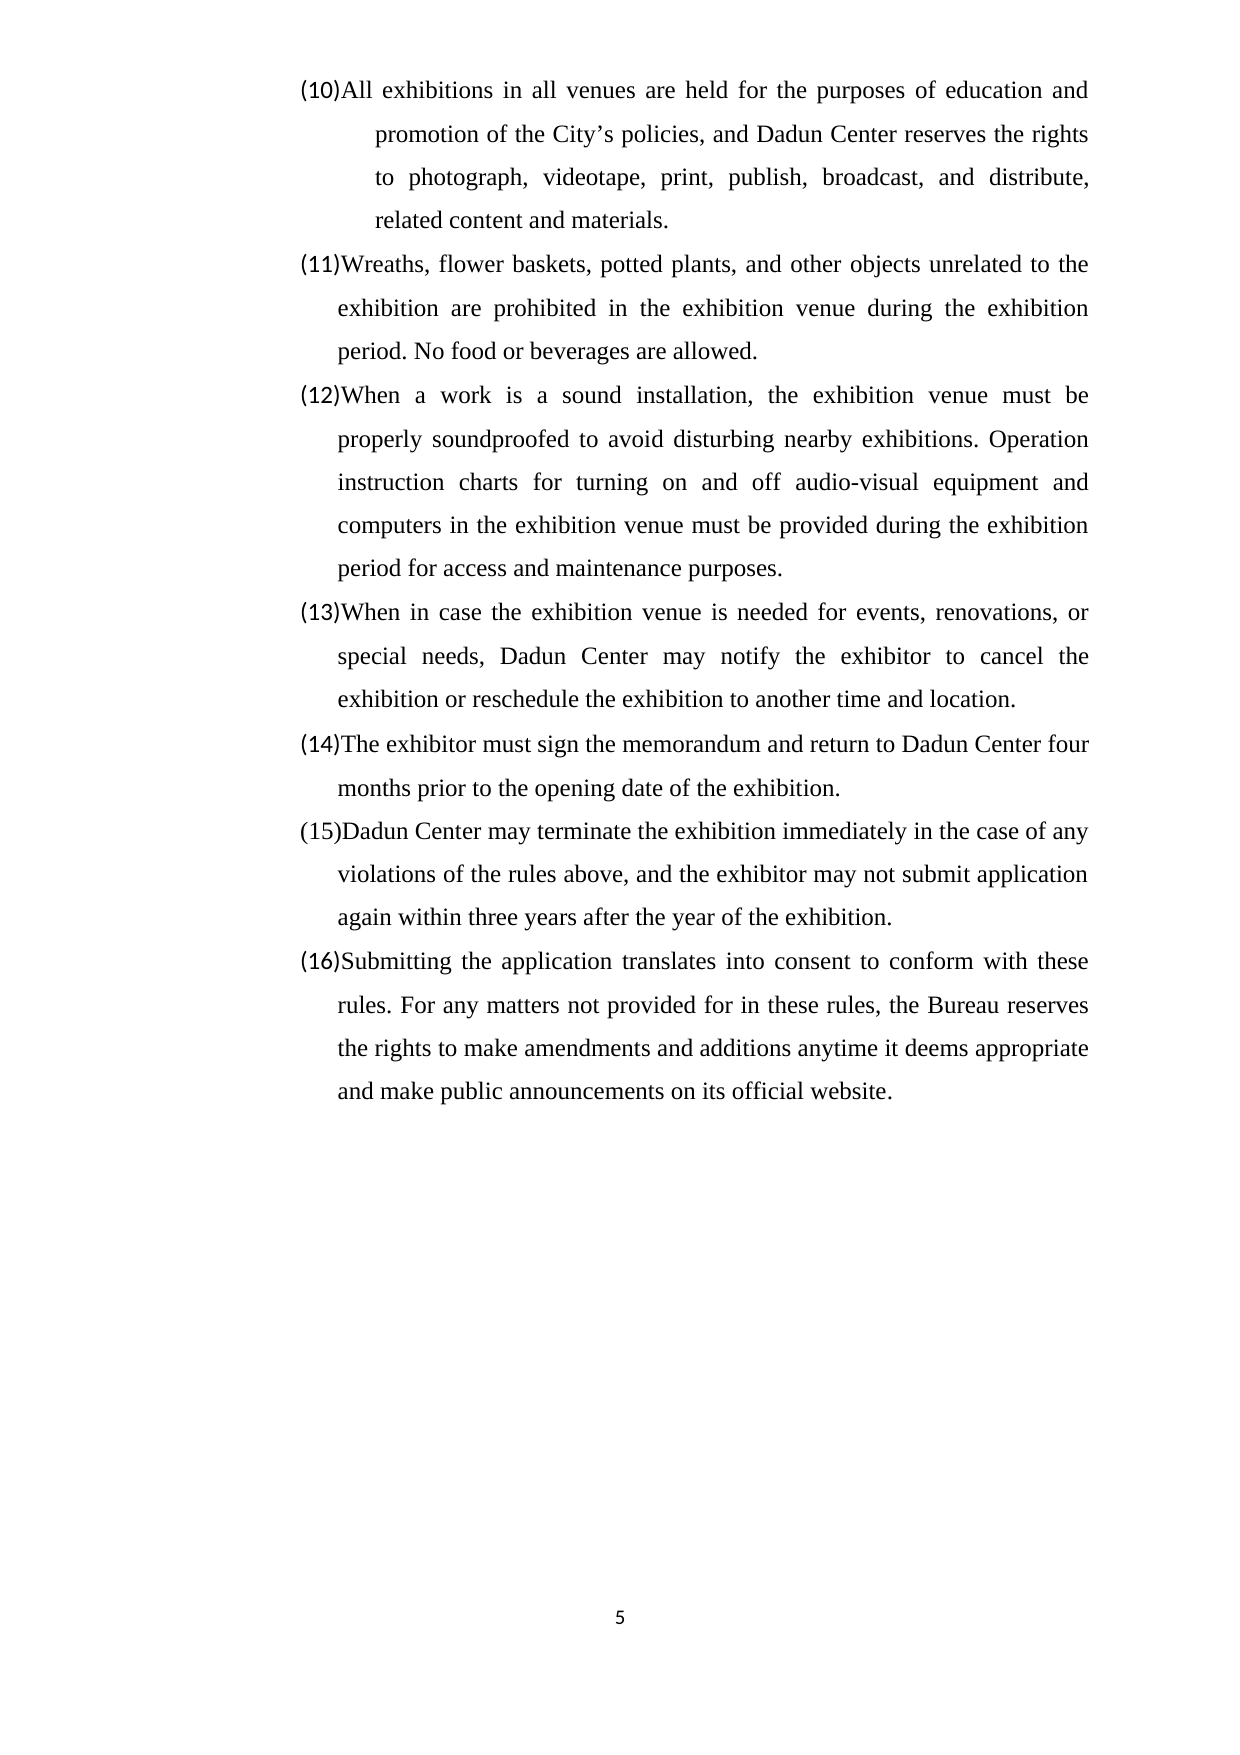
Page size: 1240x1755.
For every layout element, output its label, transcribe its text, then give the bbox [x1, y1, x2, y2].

list When a work is a sound installation, the exhibition venue must be properly soundproofed to avoid disturbing nearby exhibitions. Operation instruction charts for turning on and off audio-visual equipment and computers in the exhibition venue must be provided during the exhibition period for access and maintenance purposes. [300, 379, 1089, 582]
list When in case the exhibition venue is needed for events, renovations, or special needs, Dadun Center may notify the exhibitor to cancel the exhibition or reschedule the exhibition to another time and location. [300, 597, 1089, 713]
list All exhibitions in all venues are held for the purposes of education and promotion of the City’s policies, and Dadun Center reserves the rights to photograph, videotape, print, publish, broadcast, and distribute, related content and materials. [300, 74, 1089, 234]
list Wreaths, flower baskets, potted plants, and other objects unrelated to the exhibition are prohibited in the exhibition venue during the exhibition period. No food or beverages are allowed. [300, 248, 1089, 365]
list Dadun Center may terminate the exhibition immediately in the case of any violations of the rules above, and the exhibitor may not submit application again within three years after the year of the exhibition. [300, 816, 1089, 931]
list Submitting the application translates into consent to conform with these rules. For any matters not provided for in these rules, the Bureau reserves the rights to make amendments and additions anytime it deems appropriate and make public announcements on its official website. [300, 945, 1089, 1105]
list The exhibitor must sign the memorandum and return to Dadun Center four months prior to the opening date of the exhibition. [300, 728, 1089, 801]
